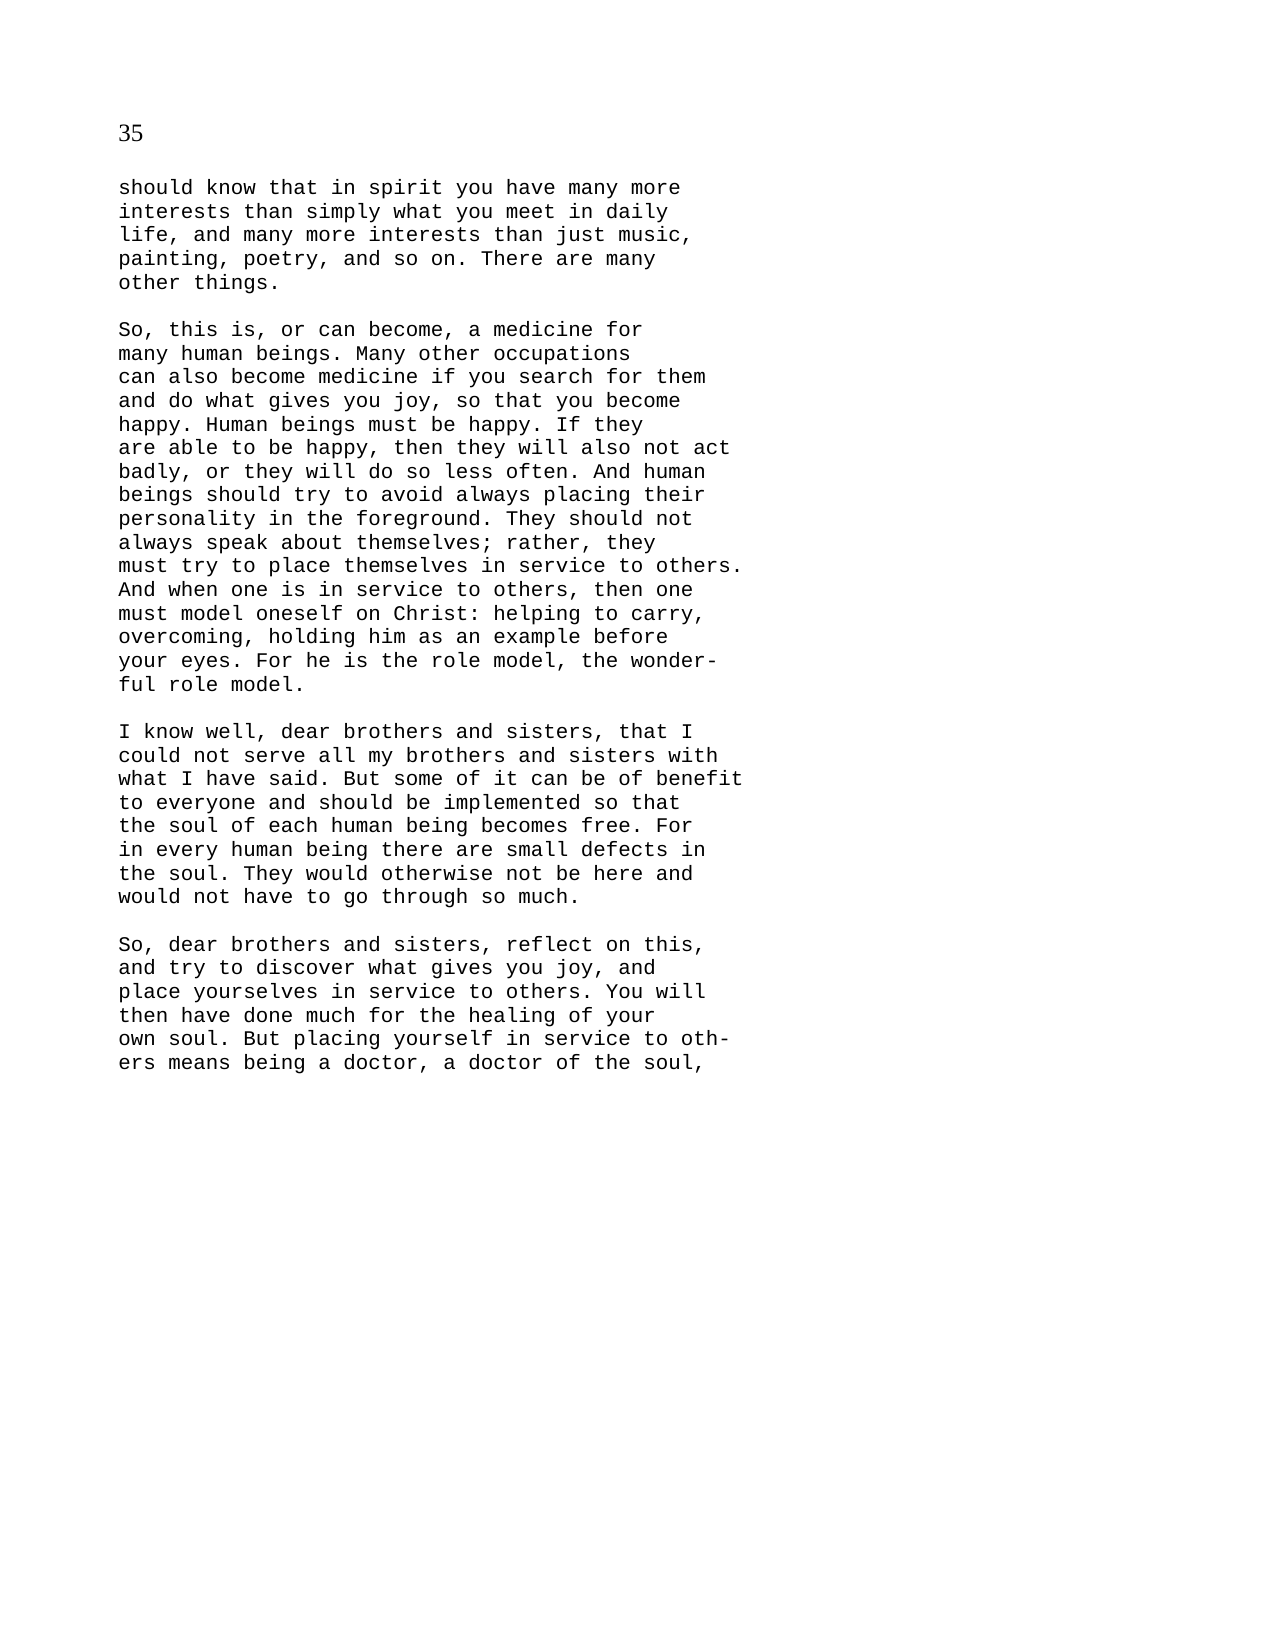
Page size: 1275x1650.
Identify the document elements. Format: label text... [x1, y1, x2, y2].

text are able to be happy, then they will also not act [118, 437, 1157, 461]
text place yourselves in service to others. You will [118, 981, 1157, 1005]
text So, this is, or can become, a medicine for [118, 319, 1157, 343]
text badly, or they will do so less often. And human [118, 461, 1157, 484]
text in every human being there are small defects in [118, 839, 1157, 863]
text the soul. They would otherwise not be here and [118, 863, 1157, 886]
text other things. [118, 272, 1157, 295]
text always speak about themselves; rather, they [118, 532, 1157, 555]
text and do what gives you joy, so that you become [118, 390, 1157, 413]
text painting, poetry, and so on. There are many [118, 248, 1157, 272]
text ers means being a doctor, a doctor of the soul, [118, 1052, 1157, 1076]
text can also become medicine if you search for them [118, 366, 1157, 390]
text happy. Human beings must be happy. If they [118, 413, 1157, 437]
text what I have said. But some of it can be of benefit [118, 768, 1157, 792]
text personality in the foreground. They should not [118, 508, 1157, 532]
text I know well, dear brothers and sisters, that I [118, 721, 1157, 744]
text and try to discover what gives you joy, and [118, 957, 1157, 981]
text could not serve all my brothers and sisters with [118, 744, 1157, 768]
text ful role model. [118, 674, 1157, 697]
text many human beings. Many other occupations [118, 343, 1157, 366]
text must model oneself on Christ: helping to carry, [118, 603, 1157, 626]
text then have done much for the healing of your [118, 1005, 1157, 1028]
text to everyone and should be implemented so that [118, 792, 1157, 816]
text your eyes. For he is the role model, the wonder- [118, 650, 1157, 674]
text And when one is in service to others, then one [118, 579, 1157, 603]
text interests than simply what you meet in daily [118, 201, 1157, 224]
text overcoming, holding him as an example before [118, 626, 1157, 650]
text So, dear brothers and sisters, reflect on this, [118, 934, 1157, 957]
text should know that in spirit you have many more [118, 177, 1157, 201]
text the soul of each human being becomes free. For [118, 816, 1157, 839]
text own soul. But placing yourself in service to oth- [118, 1028, 1157, 1052]
text would not have to go through so much. [118, 886, 1157, 910]
text must try to place themselves in service to others. [118, 555, 1157, 579]
text life, and many more interests than just music, [118, 224, 1157, 248]
text beings should try to avoid always placing their [118, 484, 1157, 508]
